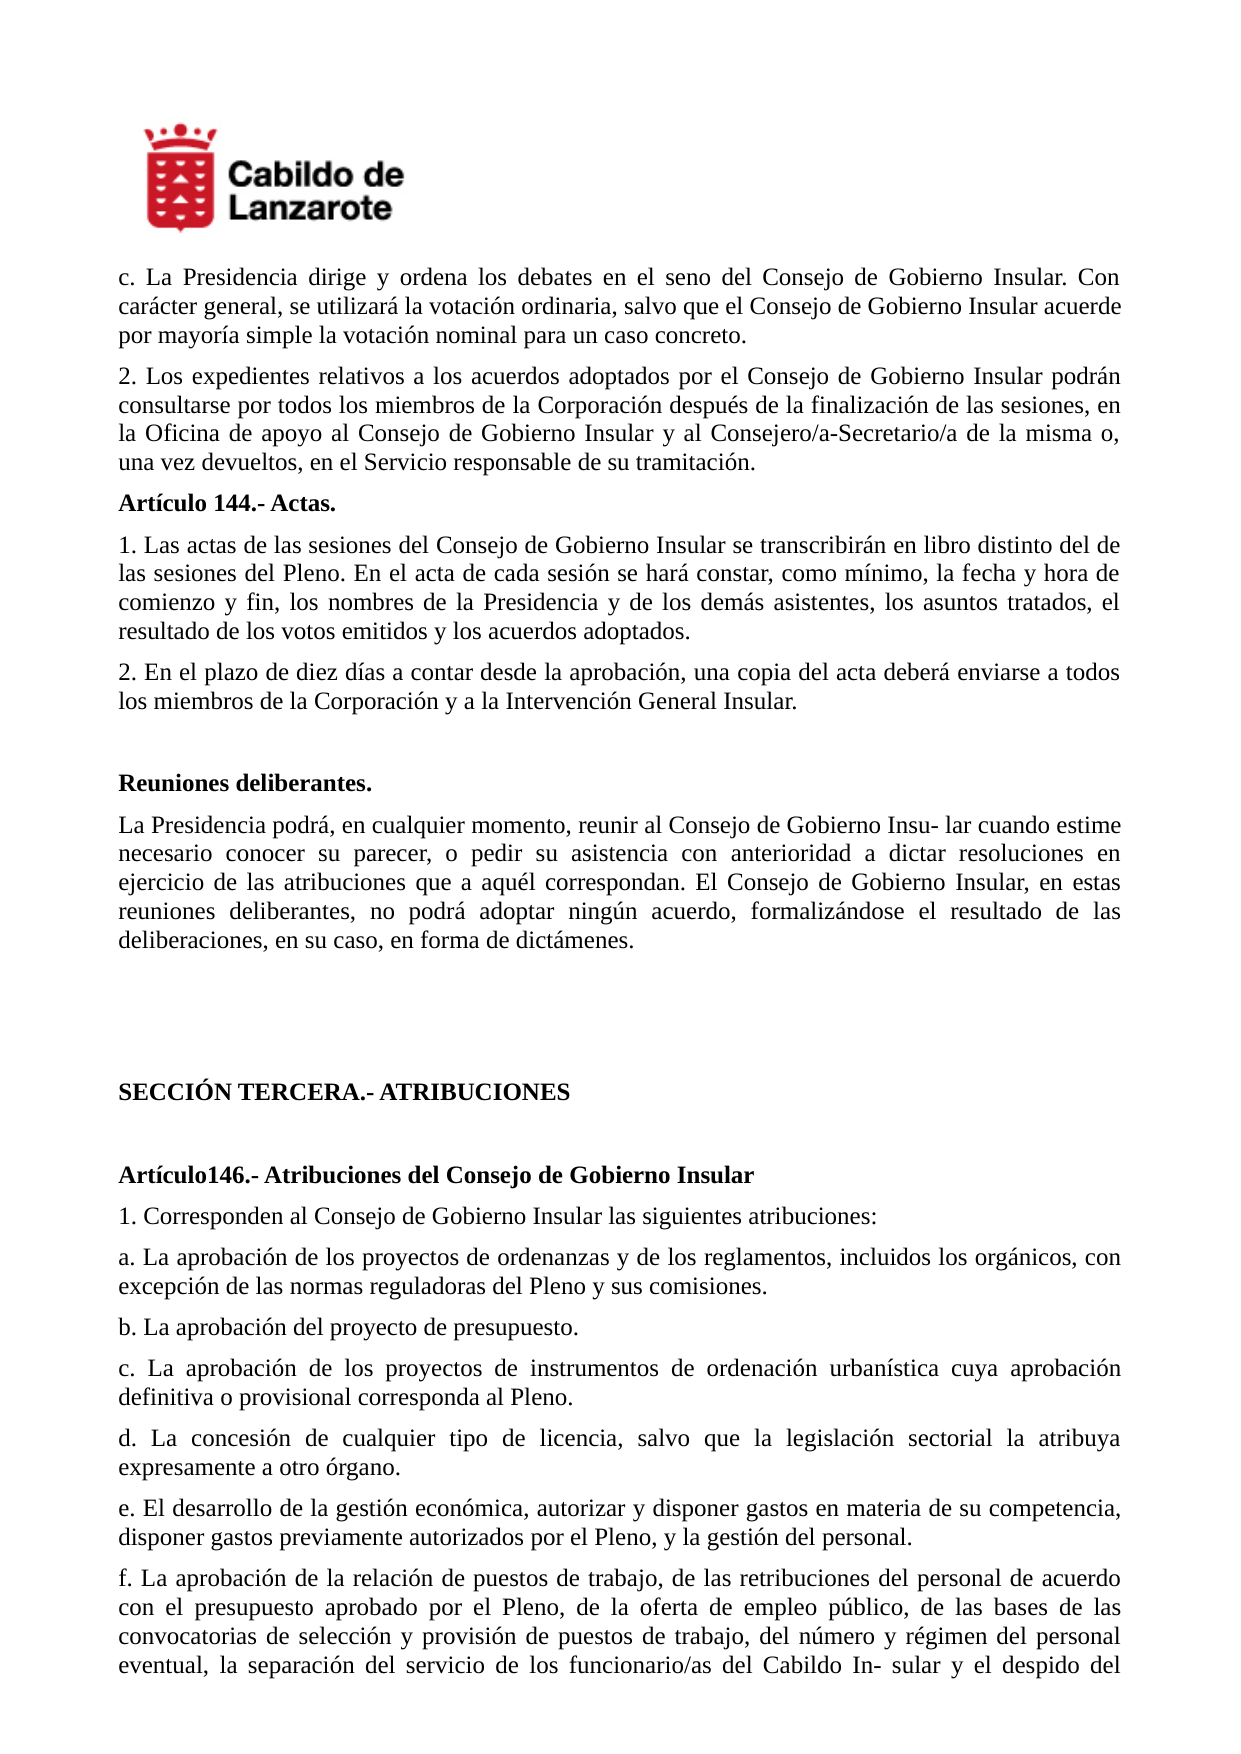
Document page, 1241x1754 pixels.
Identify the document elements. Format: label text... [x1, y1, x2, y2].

text 1. Corresponden al Consejo de Gobierno Insular las siguientes atribuciones: [118, 1201, 1122, 1230]
text a. La aprobación de los proyectos de ordenanzas y de los reglamentos, incluidos los orgánicos, con excepción de las normas reguladoras del Pleno y sus comisiones. [118, 1242, 1122, 1300]
text SECCIÓN TERCERA.- ATRIBUCIONES [118, 1048, 1122, 1106]
text La Presidencia podrá, en cualquier momento, reunir al Consejo de Gobierno Insu- lar cuando estime necesario conocer su parecer, o pedir su asistencia con anterioridad a dictar resoluciones en ejercicio de las atribuciones que a aquél correspondan. El Consejo de Gobierno Insular, en estas reuniones deliberantes, no podrá adoptar ningún acuerdo, formalizándose el resultado de las deliberaciones, en su caso, en forma de dictámenes. [118, 810, 1122, 953]
text d. La concesión de cualquier tipo de licencia, salvo que la legislación sectorial la atribuya expresamente a otro órgano. [118, 1423, 1122, 1481]
picture [118, 118, 468, 233]
text b. La aprobación del proyecto de presupuesto. [118, 1312, 1122, 1341]
text 1. Las actas de las sesiones del Consejo de Gobierno Insular se transcribirán en libro distinto del de las sesiones del Pleno. En el acta de cada sesión se hará constar, como mínimo, la fecha y hora de comienzo y fin, los nombres de la Presidencia y de los demás asistentes, los asuntos tratados, el resultado de los votos emitidos y los acuerdos adoptados. [118, 530, 1122, 645]
text e. El desarrollo de la gestión económica, autorizar y disponer gastos en materia de su competencia, disponer gastos previamente autorizados por el Pleno, y la gestión del personal. [118, 1493, 1122, 1551]
text Artículo146.- Atribuciones del Consejo de Gobierno Insular [118, 1160, 1122, 1188]
text Reuniones deliberantes. [118, 768, 1122, 797]
text 2. En el plazo de diez días a contar desde la aprobación, una copia del acta deberá enviarse a todos los miembros de la Corporación y a la Intervención General Insular. [118, 657, 1122, 715]
text f. La aprobación de la relación de puestos de trabajo, de las retribuciones del personal de acuerdo con el presupuesto aprobado por el Pleno, de la oferta de empleo público, de las bases de las convocatorias de selección y provisión de puestos de trabajo, del número y régimen del personal eventual, la separación del servicio de los funcionario/as del Cabildo In- sular y el despido del [118, 1563, 1122, 1678]
text c. La Presidencia dirige y ordena los debates en el seno del Consejo de Gobierno Insular. Con carácter general, se utilizará la votación ordinaria, salvo que el Consejo de Gobierno Insular acuerde por mayoría simple la votación nominal para un caso concreto. [118, 262, 1122, 348]
text c. La aprobación de los proyectos de instrumentos de ordenación urbanística cuya aprobación definitiva o provisional corresponda al Pleno. [118, 1353, 1122, 1411]
text Artículo 144.- Actas. [118, 488, 1122, 517]
text 2. Los expedientes relativos a los acuerdos adoptados por el Consejo de Gobierno Insular podrán consultarse por todos los miembros de la Corporación después de la finalización de las sesiones, en la Oficina de apoyo al Consejo de Gobierno Insular y al Consejero/a-Secretario/a de la misma o, una vez devueltos, en el Servicio responsable de su tramitación. [118, 361, 1122, 476]
